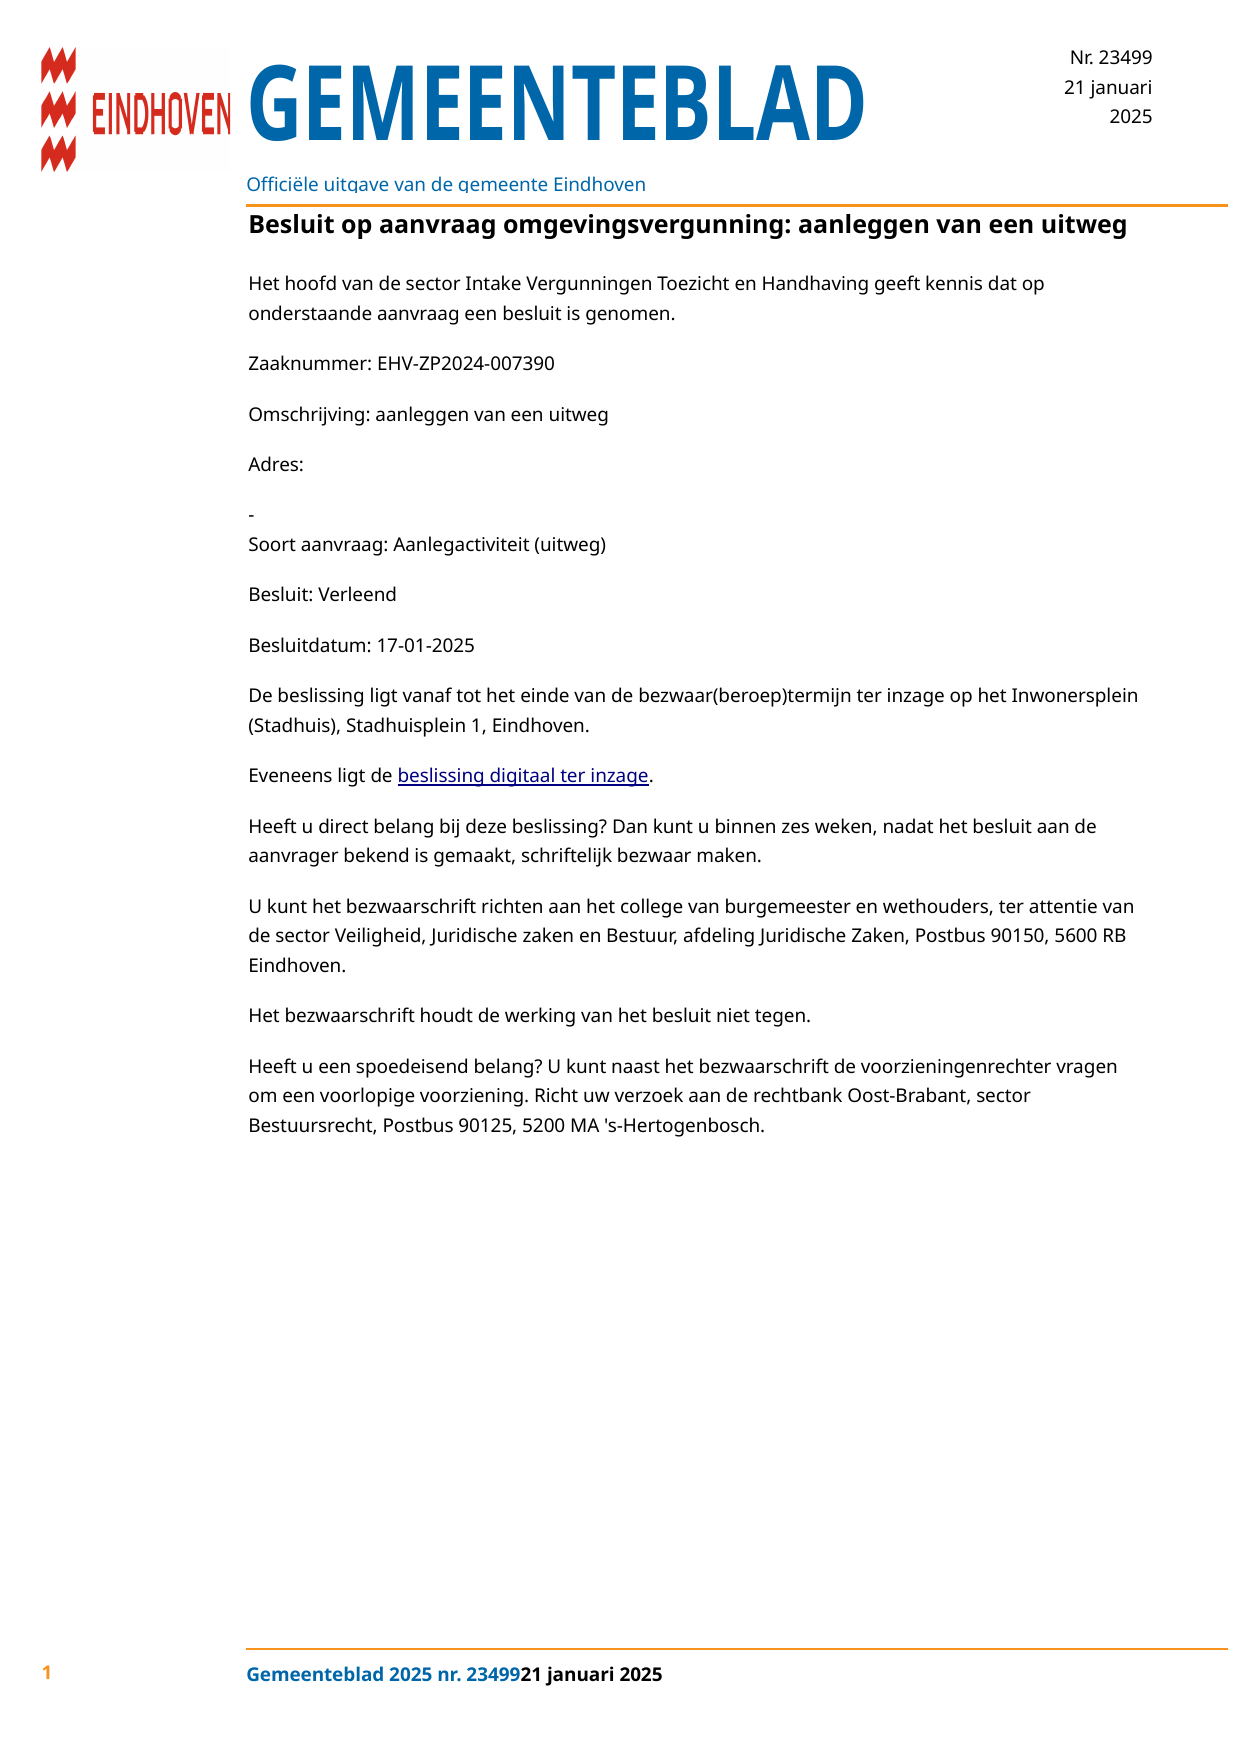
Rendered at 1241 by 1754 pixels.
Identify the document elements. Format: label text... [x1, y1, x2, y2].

text Heeft u een spoedeisend belang? U kunt naast het bezwaarschrift de voorzieningenrechter vragen om een voorlopige voorziening. Richt uw verzoek aan de rechtbank Oost-Brabant, sector Bestuursrecht, Postbus 90125, 5200 MA 's-Hertogenbosch. [248, 1053, 1152, 1138]
text Adres: [248, 451, 1152, 477]
text Het bezwaarschrift houdt de werking van het besluit niet tegen. [248, 1002, 1152, 1028]
text Omschrijving: aanleggen van een uitweg [248, 401, 1152, 426]
picture [41, 47, 231, 172]
text U kunt het bezwaarschrift richten aan het college van burgemeester en wethouders, ter attentie van de sector Veiligheid, Juridische zaken en Bestuur, afdeling Juridische Zaken, Postbus 90150, 5600 RB Eindhoven. [248, 893, 1152, 978]
text Het hoofd van de sector Intake Vergunningen Toezicht en Handhaving geeft kennis dat op onderstaande aanvraag een besluit is genomen. [248, 270, 1152, 326]
text Eveneens ligt de beslissing digitaal ter inzage. [248, 762, 1152, 788]
text Besluit: Verleend [248, 582, 1152, 607]
text Heeft u direct belang bij deze beslissing? Dan kunt u binnen zes weken, nadat het besluit aan de aanvrager bekend is gemaakt, schriftelijk bezwaar maken. [248, 813, 1152, 868]
text Besluit op aanvraag omgevingsvergunning: aanleggen van een uitweg [248, 207, 1152, 241]
text De beslissing ligt vanaf tot het einde van de bezwaar(beroep)termijn ter inzage op het Inwonersplein (Stadhuis), Stadhuisplein 1, Eindhoven. [248, 682, 1152, 738]
text Soort aanvraag: Aanlegactiviteit (uitweg) [248, 531, 1152, 557]
text Besluitdatum: 17-01-2025 [248, 632, 1152, 658]
text Zaaknummer: EHV-ZP2024-007390 [248, 350, 1152, 376]
